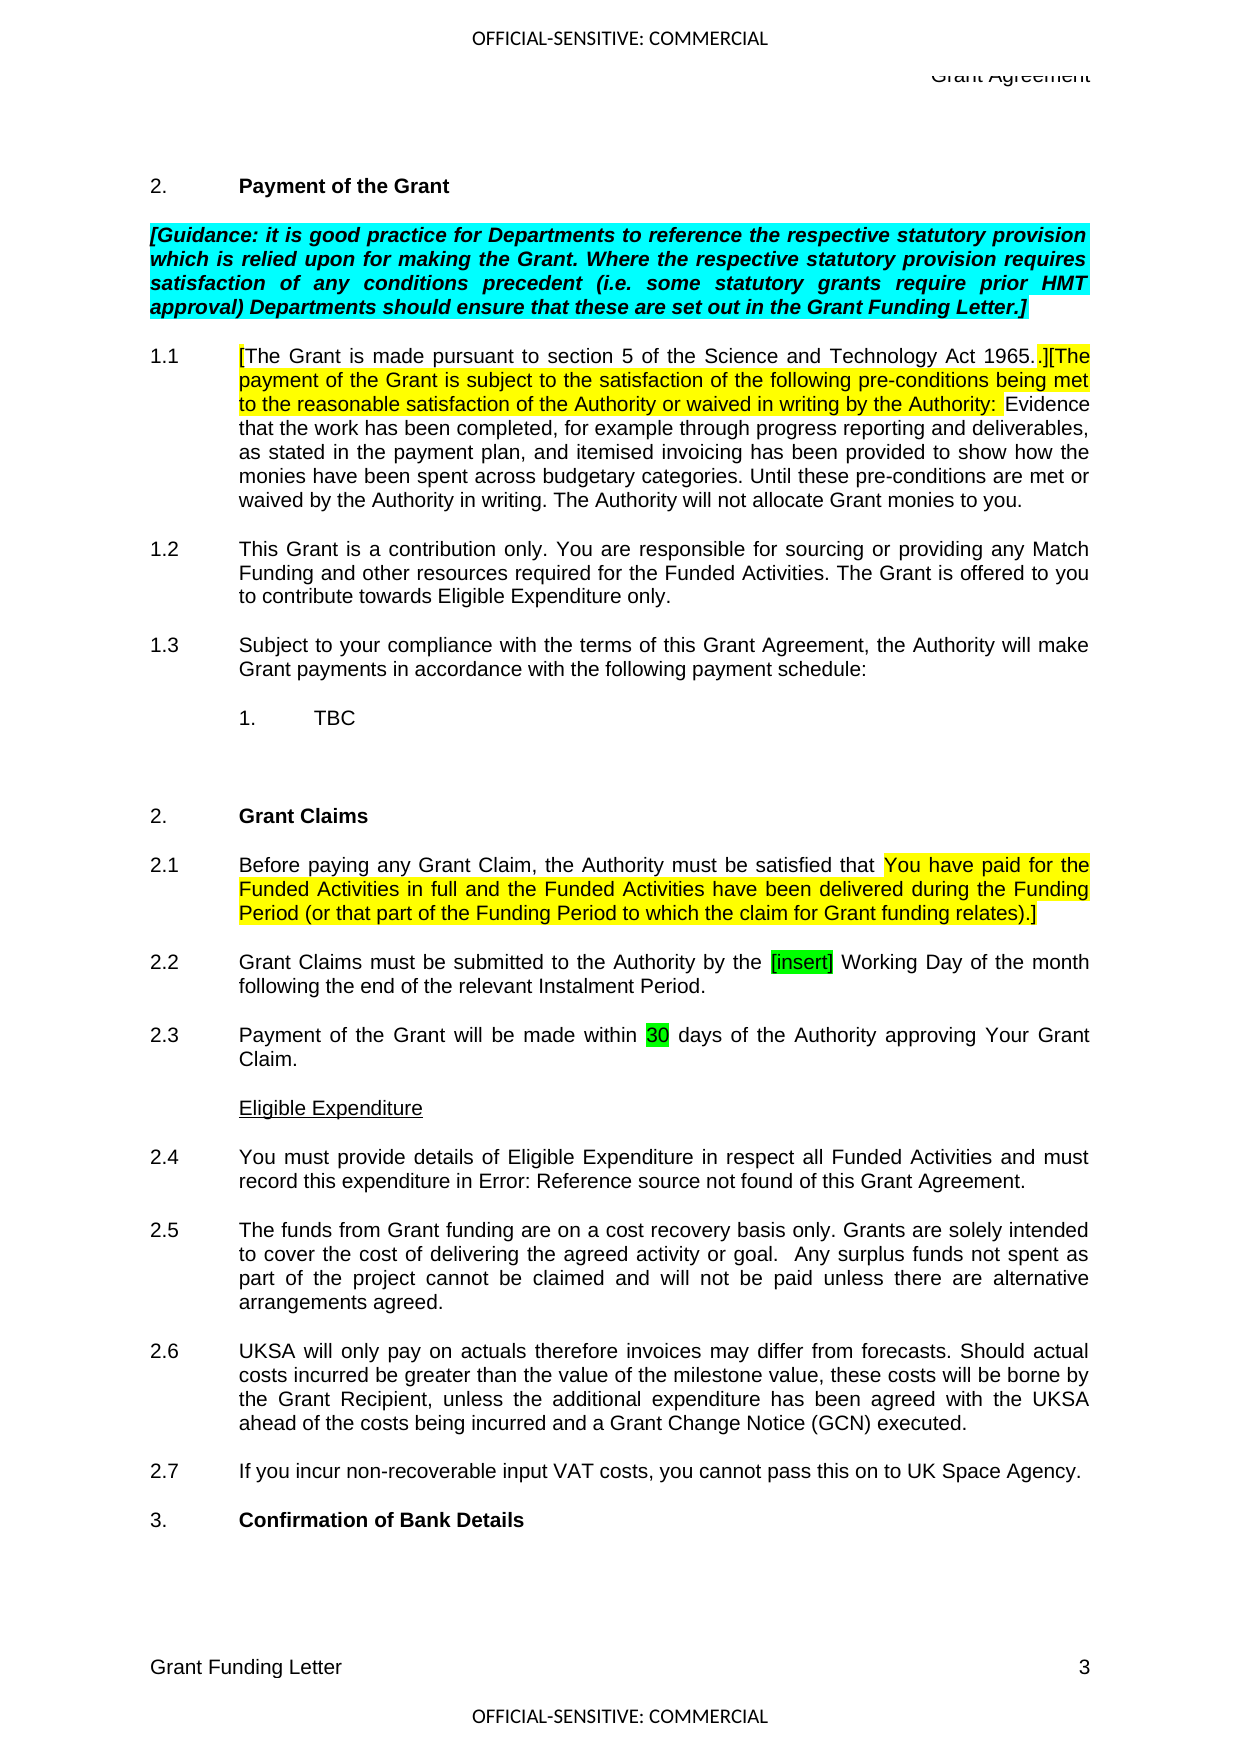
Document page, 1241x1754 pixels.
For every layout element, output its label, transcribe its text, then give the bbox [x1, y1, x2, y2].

subtitle TBC [239, 706, 1090, 730]
list Payment of the Grant will be made within 30 days of the Authority approving Your Grant Claim. [150, 1023, 1090, 1071]
list Payment of the Grant [150, 174, 1090, 198]
list Before paying any Grant Claim, the Authority must be satisfied that You have paid for the Funded Activities in full and the Funded Activities have been delivered during the Funding Period (or that part of the Funding Period to which the claim for Grant funding relates).] [150, 853, 1090, 925]
text [Guidance: it is good practice for Departments to reference the respective statutory provision which is relied upon for making the Grant. Where the respective statutory provision requires satisfaction of any conditions precedent (i.e. some statutory grants require prior HMT approval) Departments should ensure that these are set out in the Grant Funding Letter.] [150, 223, 1090, 319]
list You must provide details of Eligible Expenditure in respect all Funded Activities and must record this expenditure in ANNEX 7 of this Grant Agreement. [150, 1145, 1090, 1193]
list The funds from Grant funding are on a cost recovery basis only. Grants are solely intended to cover the cost of delivering the agreed activity or goal. Any surplus funds not spent as part of the project cannot be claimed and will not be paid unless there are alternative arrangements agreed. [150, 1218, 1090, 1313]
list [The Grant is made pursuant to section 5 of the Science and Technology Act 1965..][The payment of the Grant is subject to the satisfaction of the following pre-conditions being met to the reasonable satisfaction of the Authority or waived in writing by the Authority: Evidence that the work has been completed, for example through progress reporting and deliverables, as stated in the payment plan, and itemised invoicing has been provided to show how the monies have been spent across budgetary categories. Until these pre-conditions are met or waived by the Authority in writing. The Authority will not allocate Grant monies to you. [150, 344, 1090, 511]
list Grant Claims [150, 804, 1090, 828]
list This Grant is a contribution only. You are responsible for sourcing or providing any Match Funding and other resources required for the Funded Activities. The Grant is offered to you to contribute towards Eligible Expenditure only. [150, 536, 1090, 608]
list Grant Claims must be submitted to the Authority by the [insert] Working Day of the month following the end of the relevant Instalment Period. [150, 950, 1090, 998]
list If you incur non-recoverable input VAT costs, you cannot pass this on to UK Space Agency. [150, 1459, 1090, 1483]
text Eligible Expenditure [239, 1096, 1090, 1120]
list Subject to your compliance with the terms of this Grant Agreement, the Authority will make Grant payments in accordance with the following payment schedule: [150, 633, 1090, 681]
list Confirmation of Bank Details [150, 1508, 1090, 1532]
list UKSA will only pay on actuals therefore invoices may differ from forecasts. Should actual costs incurred be greater than the value of the milestone value, these costs will be borne by the Grant Recipient, unless the additional expenditure has been agreed with the UKSA ahead of the costs being incurred and a Grant Change Notice (GCN) executed. [150, 1338, 1090, 1434]
